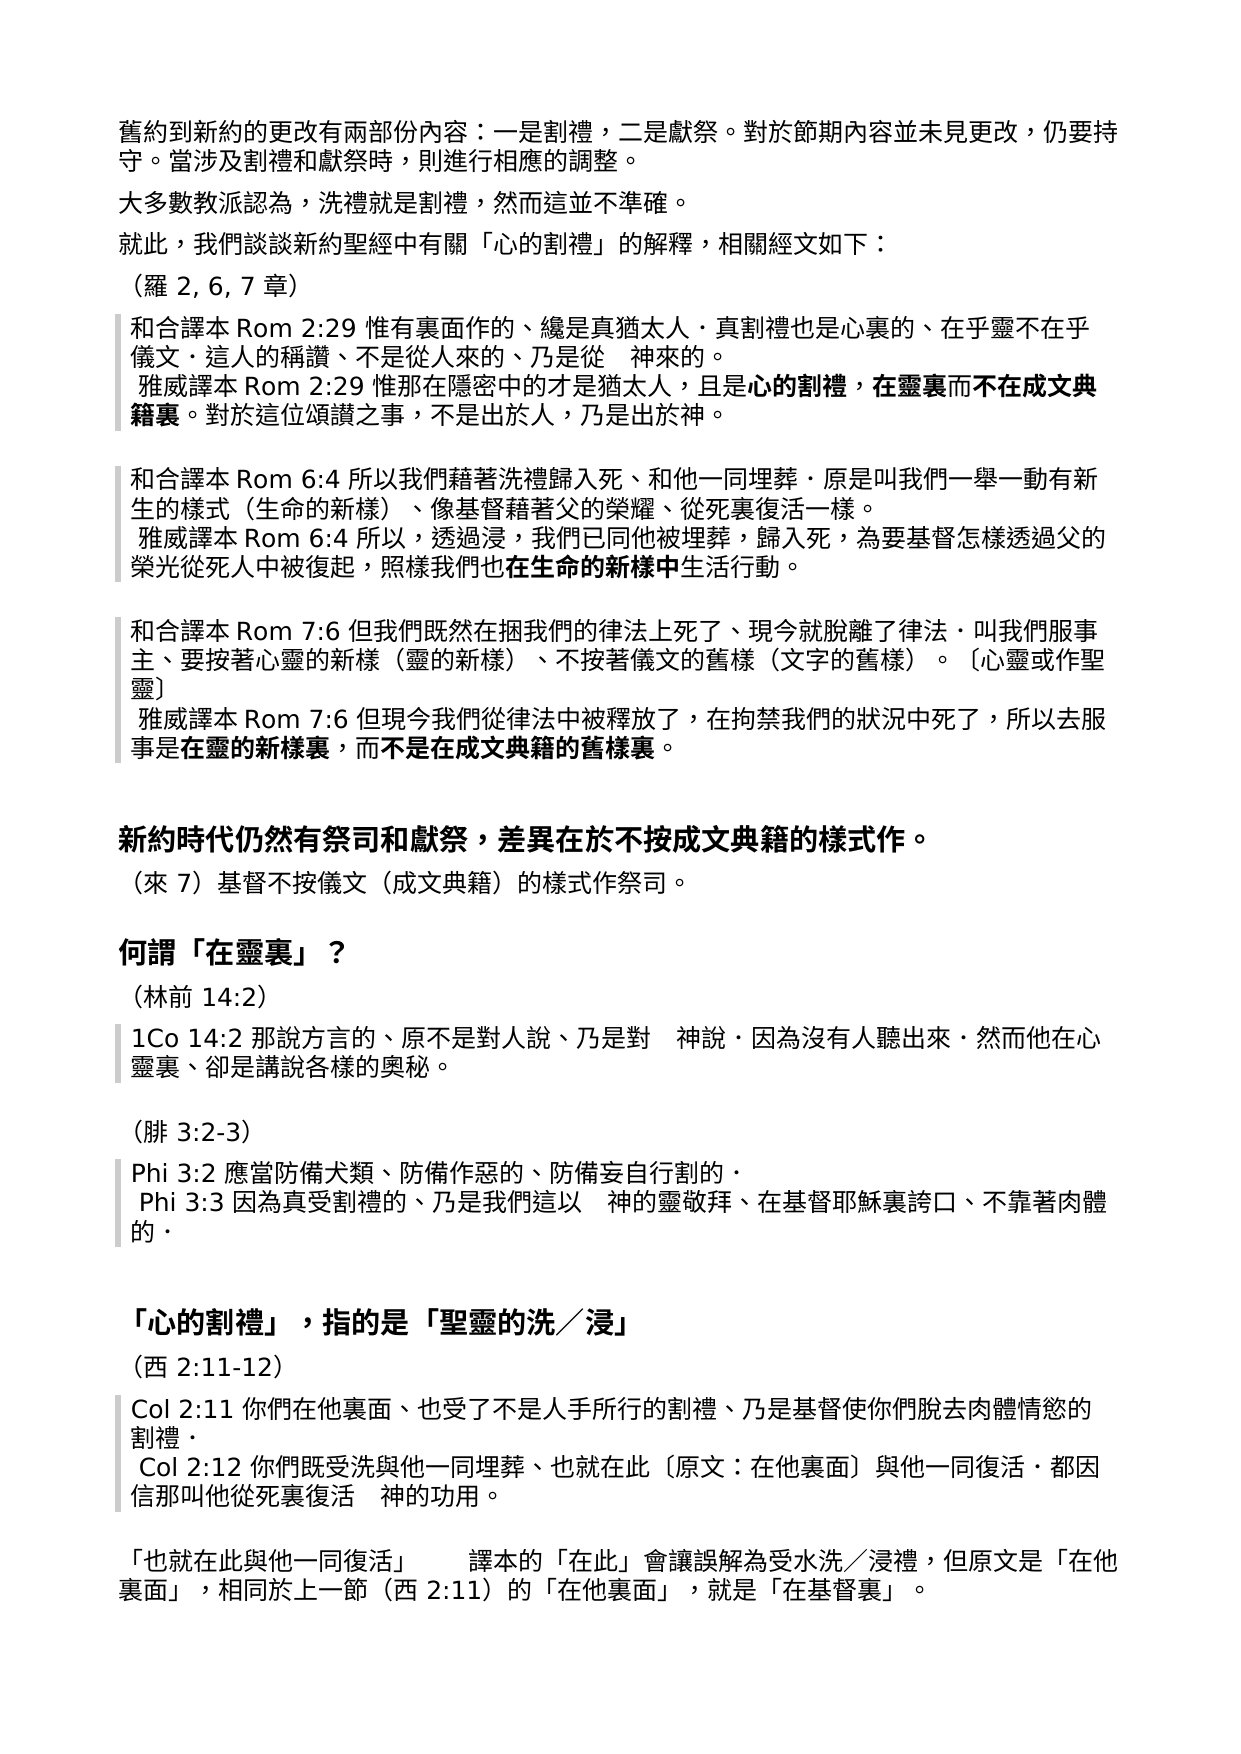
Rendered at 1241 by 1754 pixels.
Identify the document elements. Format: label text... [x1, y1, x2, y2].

subtitle 何謂「在靈裏」？ [118, 936, 1122, 970]
table_header 和合譯本Rom 2:29 惟有裏面作的、纔是真猶太人．真割禮也是心裏的、在乎靈不在乎儀文．這人的稱讚、不是從人來的、乃是從 神來的。 雅威譯本Rom 2:29 惟那在隱密中的才是猶太人，且是心的割禮，在靈裏而不在成文典籍裏。對於這位頌讃之事，不是出於人，乃是出於神。 [121, 314, 1122, 431]
table_header 和合譯本Rom 6:4 所以我們藉著洗禮歸入死、和他一同埋葬．原是叫我們一舉一動有新生的樣式（生命的新樣）、像基督藉著父的榮耀、從死裏復活一樣。 雅威譯本Rom 6:4 所以，透過浸，我們已同他被埋葬，歸入死，為要基督怎樣透過父的榮光從死人中被復起，照樣我們也在生命的新樣中生活行動。 [121, 466, 1122, 582]
table_header 1Co 14:2 那說方言的、原不是對人說、乃是對 神說．因為沒有人聽出來．然而他在心靈裏、卻是講說各樣的奧秘。 [121, 1024, 1122, 1083]
table_header 和合譯本Rom 7:6 但我們既然在捆我們的律法上死了、現今就脫離了律法．叫我們服事主、要按著心靈的新樣（靈的新樣）、不按著儀文的舊樣（文字的舊樣）。〔心靈或作聖靈〕 雅威譯本Rom 7:6 但現今我們從律法中被釋放了，在拘禁我們的狀況中死了，所以去服事是在靈的新樣裏，而不是在成文典籍的舊樣裏。 [121, 617, 1122, 763]
text 舊約到新約的更改有兩部份內容：一是割禮，二是獻祭。對於節期內容並未見更改，仍要持守。當涉及割禮和獻祭時，則進行相應的調整。 [118, 118, 1122, 176]
text （羅 2, 6, 7 章） [118, 272, 1122, 301]
text 就此，我們談談新約聖經中有關「心的割禮」的解釋，相關經文如下： [118, 231, 1122, 260]
text （西 2:11-12） [118, 1353, 1122, 1382]
text （腓 3:2-3） [118, 1118, 1122, 1147]
text （來 7）基督不按儀文（成文典籍）的樣式作祭司。 [118, 869, 1122, 899]
subtitle 「心的割禮」，指的是「聖靈的洗／浸」 [118, 1307, 1122, 1341]
text 「也就在此與他一同復活」 譯本的「在此」會讓誤解為受水洗／浸禮，但原文是「在他裏面」，相同於上一節（西 2:11）的「在他裏面」，就是「在基督裏」。 [118, 1547, 1122, 1605]
text 大多數教派認為，洗禮就是割禮，然而這並不準確。 [118, 189, 1122, 218]
table_header Phi 3:2 應當防備犬類、防備作惡的、防備妄自行割的． Phi 3:3 因為真受割禮的、乃是我們這以 神的靈敬拜、在基督耶穌裏誇口、不靠著肉體的． [121, 1159, 1122, 1247]
subtitle 新約時代仍然有祭司和獻祭，差異在於不按成文典籍的樣式作。 [118, 823, 1122, 857]
table_header Col 2:11 你們在他裏面、也受了不是人手所行的割禮、乃是基督使你們脫去肉體情慾的割禮． Col 2:12 你們既受洗與他一同埋葬、也就在此〔原文：在他裏面〕與他一同復活．都因信那叫他從死裏復活 神的功用。 [121, 1395, 1122, 1512]
text （林前 14:2） [118, 983, 1122, 1012]
